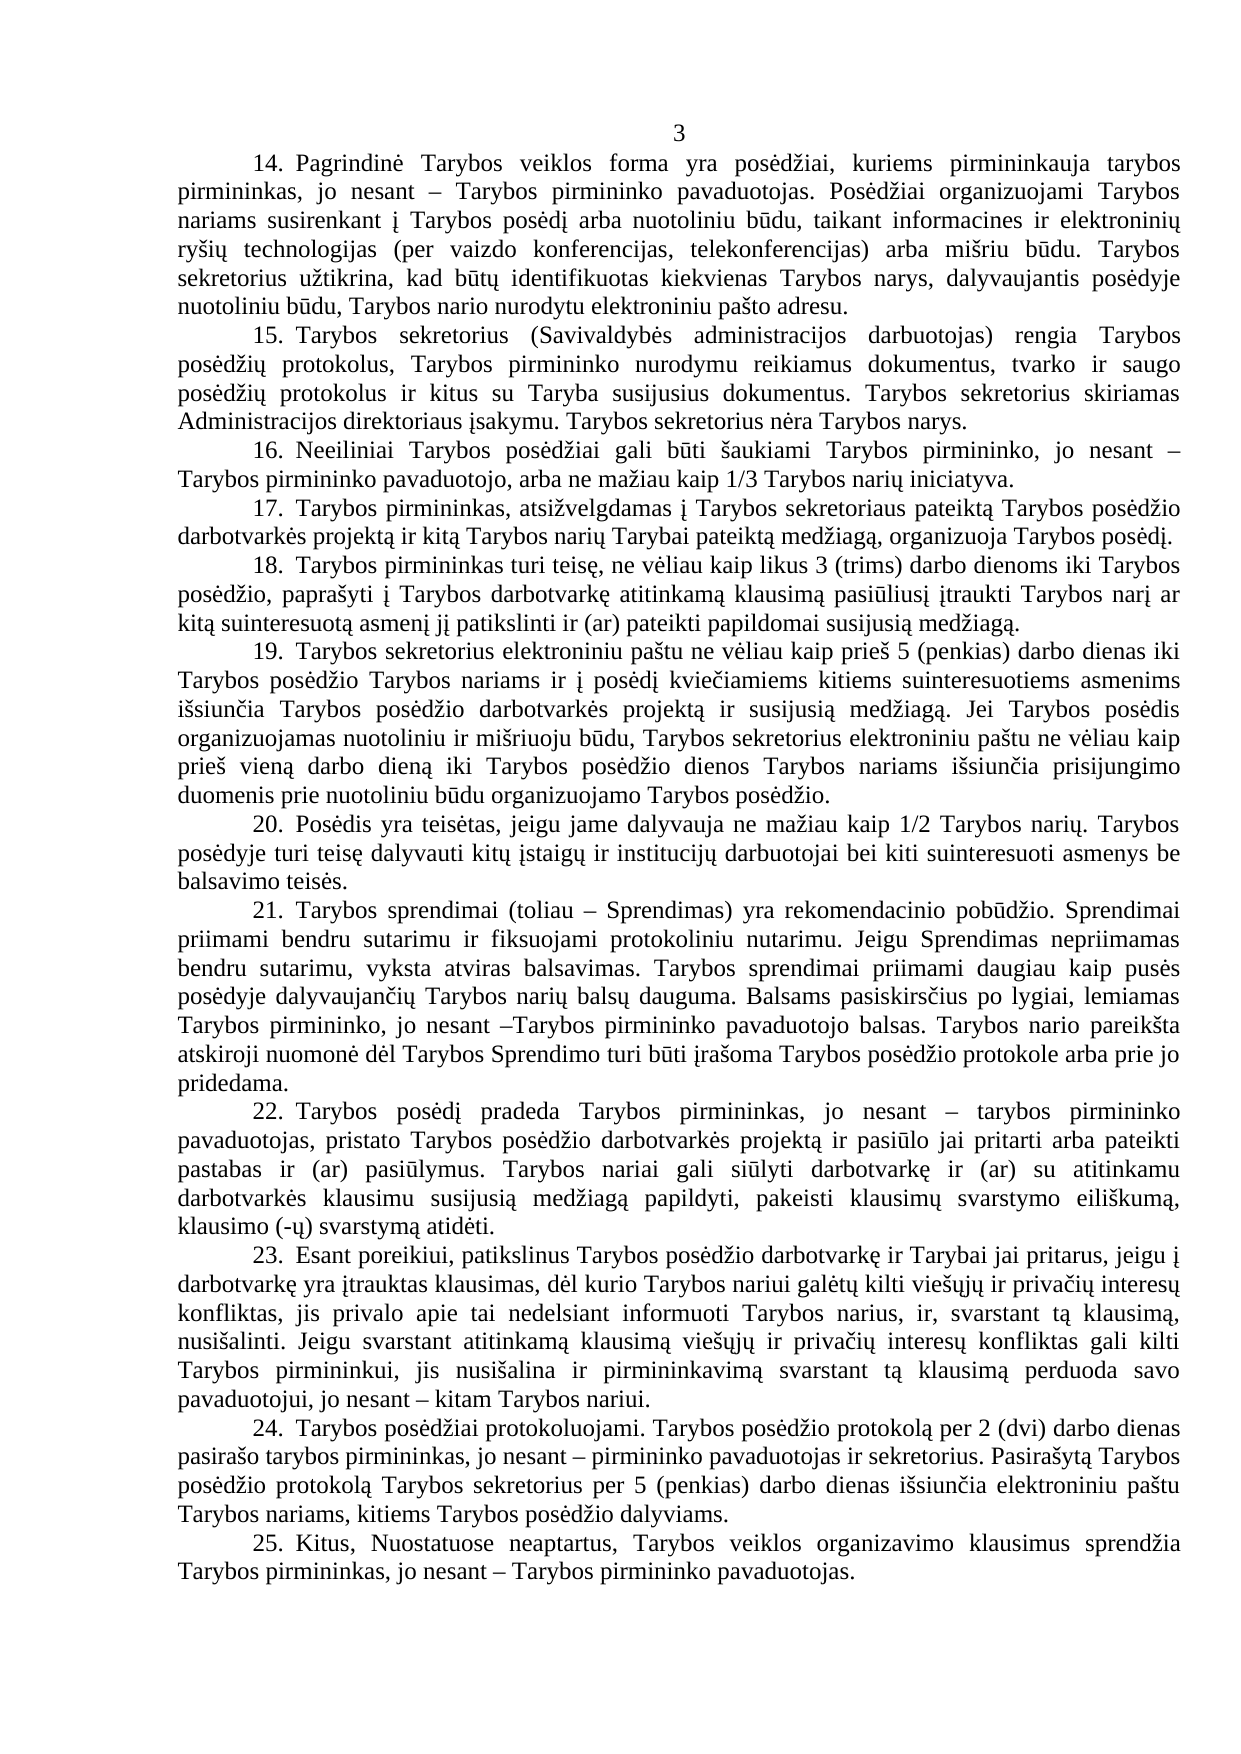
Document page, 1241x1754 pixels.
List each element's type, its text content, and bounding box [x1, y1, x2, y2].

text 25. Kitus, Nuostatuose neaptartus, Tarybos veiklos organizavimo klausimus sprendžia Tarybos pirmininkas, jo nesant – Tarybos pirmininko pavaduotojas. [177, 1528, 1181, 1585]
text 16. Neeiliniai Tarybos posėdžiai gali būti šaukiami Tarybos pirmininko, jo nesant – Tarybos pirmininko pavaduotojo, arba ne mažiau kaip 1/3 Tarybos narių iniciatyva. [177, 435, 1181, 493]
text 22. Tarybos posėdį pradeda Tarybos pirmininkas, jo nesant – tarybos pirmininko pavaduotojas, pristato Tarybos posėdžio darbotvarkės projektą ir pasiūlo jai pritarti arba pateikti pastabas ir (ar) pasiūlymus. Tarybos nariai gali siūlyti darbotvarkę ir (ar) su atitinkamu darbotvarkės klausimu susijusią medžiagą papildyti, pakeisti klausimų svarstymo eiliškumą, klausimo (-ų) svarstymą atidėti. [177, 1096, 1181, 1240]
text 18. Tarybos pirmininkas turi teisę, ne vėliau kaip likus 3 (trims) darbo dienoms iki Tarybos posėdžio, paprašyti į Tarybos darbotvarkę atitinkamą klausimą pasiūliusį įtraukti Tarybos narį ar kitą suinteresuotą asmenį jį patikslinti ir (ar) pateikti papildomai susijusią medžiagą. [177, 550, 1181, 636]
text 17. Tarybos pirmininkas, atsižvelgdamas į Tarybos sekretoriaus pateiktą Tarybos posėdžio darbotvarkės projektą ir kitą Tarybos narių Tarybai pateiktą medžiagą, organizuoja Tarybos posėdį. [177, 493, 1181, 550]
text 15. Tarybos sekretorius (Savivaldybės administracijos darbuotojas) rengia Tarybos posėdžių protokolus, Tarybos pirmininko nurodymu reikiamus dokumentus, tvarko ir saugo posėdžių protokolus ir kitus su Taryba susijusius dokumentus. Tarybos sekretorius skiriamas Administracijos direktoriaus įsakymu. Tarybos sekretorius nėra Tarybos narys. [177, 320, 1181, 435]
text 19. Tarybos sekretorius elektroniniu paštu ne vėliau kaip prieš 5 (penkias) darbo dienas iki Tarybos posėdžio Tarybos nariams ir į posėdį kviečiamiems kitiems suinteresuotiems asmenims išsiunčia Tarybos posėdžio darbotvarkės projektą ir susijusią medžiagą. Jei Tarybos posėdis organizuojamas nuotoliniu ir mišriuoju būdu, Tarybos sekretorius elektroniniu paštu ne vėliau kaip prieš vieną darbo dieną iki Tarybos posėdžio dienos Tarybos nariams išsiunčia prisijungimo duomenis prie nuotoliniu būdu organizuojamo Tarybos posėdžio. [177, 636, 1181, 809]
text 24. Tarybos posėdžiai protokoluojami. Tarybos posėdžio protokolą per 2 (dvi) darbo dienas pasirašo tarybos pirmininkas, jo nesant – pirmininko pavaduotojas ir sekretorius. Pasirašytą Tarybos posėdžio protokolą Tarybos sekretorius per 5 (penkias) darbo dienas išsiunčia elektroniniu paštu Tarybos nariams, kitiems Tarybos posėdžio dalyviams. [177, 1413, 1181, 1528]
text 23. Esant poreikiui, patikslinus Tarybos posėdžio darbotvarkę ir Tarybai jai pritarus, jeigu į darbotvarkę yra įtrauktas klausimas, dėl kurio Tarybos nariui galėtų kilti viešųjų ir privačių interesų konfliktas, jis privalo apie tai nedelsiant informuoti Tarybos narius, ir, svarstant tą klausimą, nusišalinti. Jeigu svarstant atitinkamą klausimą viešųjų ir privačių interesų konfliktas gali kilti Tarybos pirmininkui, jis nusišalina ir pirmininkavimą svarstant tą klausimą perduoda savo pavaduotojui, jo nesant – kitam Tarybos nariui. [177, 1240, 1181, 1413]
text 14. Pagrindinė Tarybos veiklos forma yra posėdžiai, kuriems pirmininkauja tarybos pirmininkas, jo nesant – Tarybos pirmininko pavaduotojas. Posėdžiai organizuojami Tarybos nariams susirenkant į Tarybos posėdį arba nuotoliniu būdu, taikant informacines ir elektroninių ryšių technologijas (per vaizdo konferencijas, telekonferencijas) arba mišriu būdu. Tarybos sekretorius užtikrina, kad būtų identifikuotas kiekvienas Tarybos narys, dalyvaujantis posėdyje nuotoliniu būdu, Tarybos nario nurodytu elektroniniu pašto adresu. [177, 148, 1181, 320]
text 21. Tarybos sprendimai (toliau – Sprendimas) yra rekomendacinio pobūdžio. Sprendimai priimami bendru sutarimu ir fiksuojami protokoliniu nutarimu. Jeigu Sprendimas nepriimamas bendru sutarimu, vyksta atviras balsavimas. Tarybos sprendimai priimami daugiau kaip pusės posėdyje dalyvaujančių Tarybos narių balsų dauguma. Balsams pasiskirsčius po lygiai, lemiamas Tarybos pirmininko, jo nesant –Tarybos pirmininko pavaduotojo balsas. Tarybos nario pareikšta atskiroji nuomonė dėl Tarybos Sprendimo turi būti įrašoma Tarybos posėdžio protokole arba prie jo pridedama. [177, 895, 1181, 1096]
text 20. Posėdis yra teisėtas, jeigu jame dalyvauja ne mažiau kaip 1/2 Tarybos narių. Tarybos posėdyje turi teisę dalyvauti kitų įstaigų ir institucijų darbuotojai bei kiti suinteresuoti asmenys be balsavimo teisės. [177, 809, 1181, 895]
